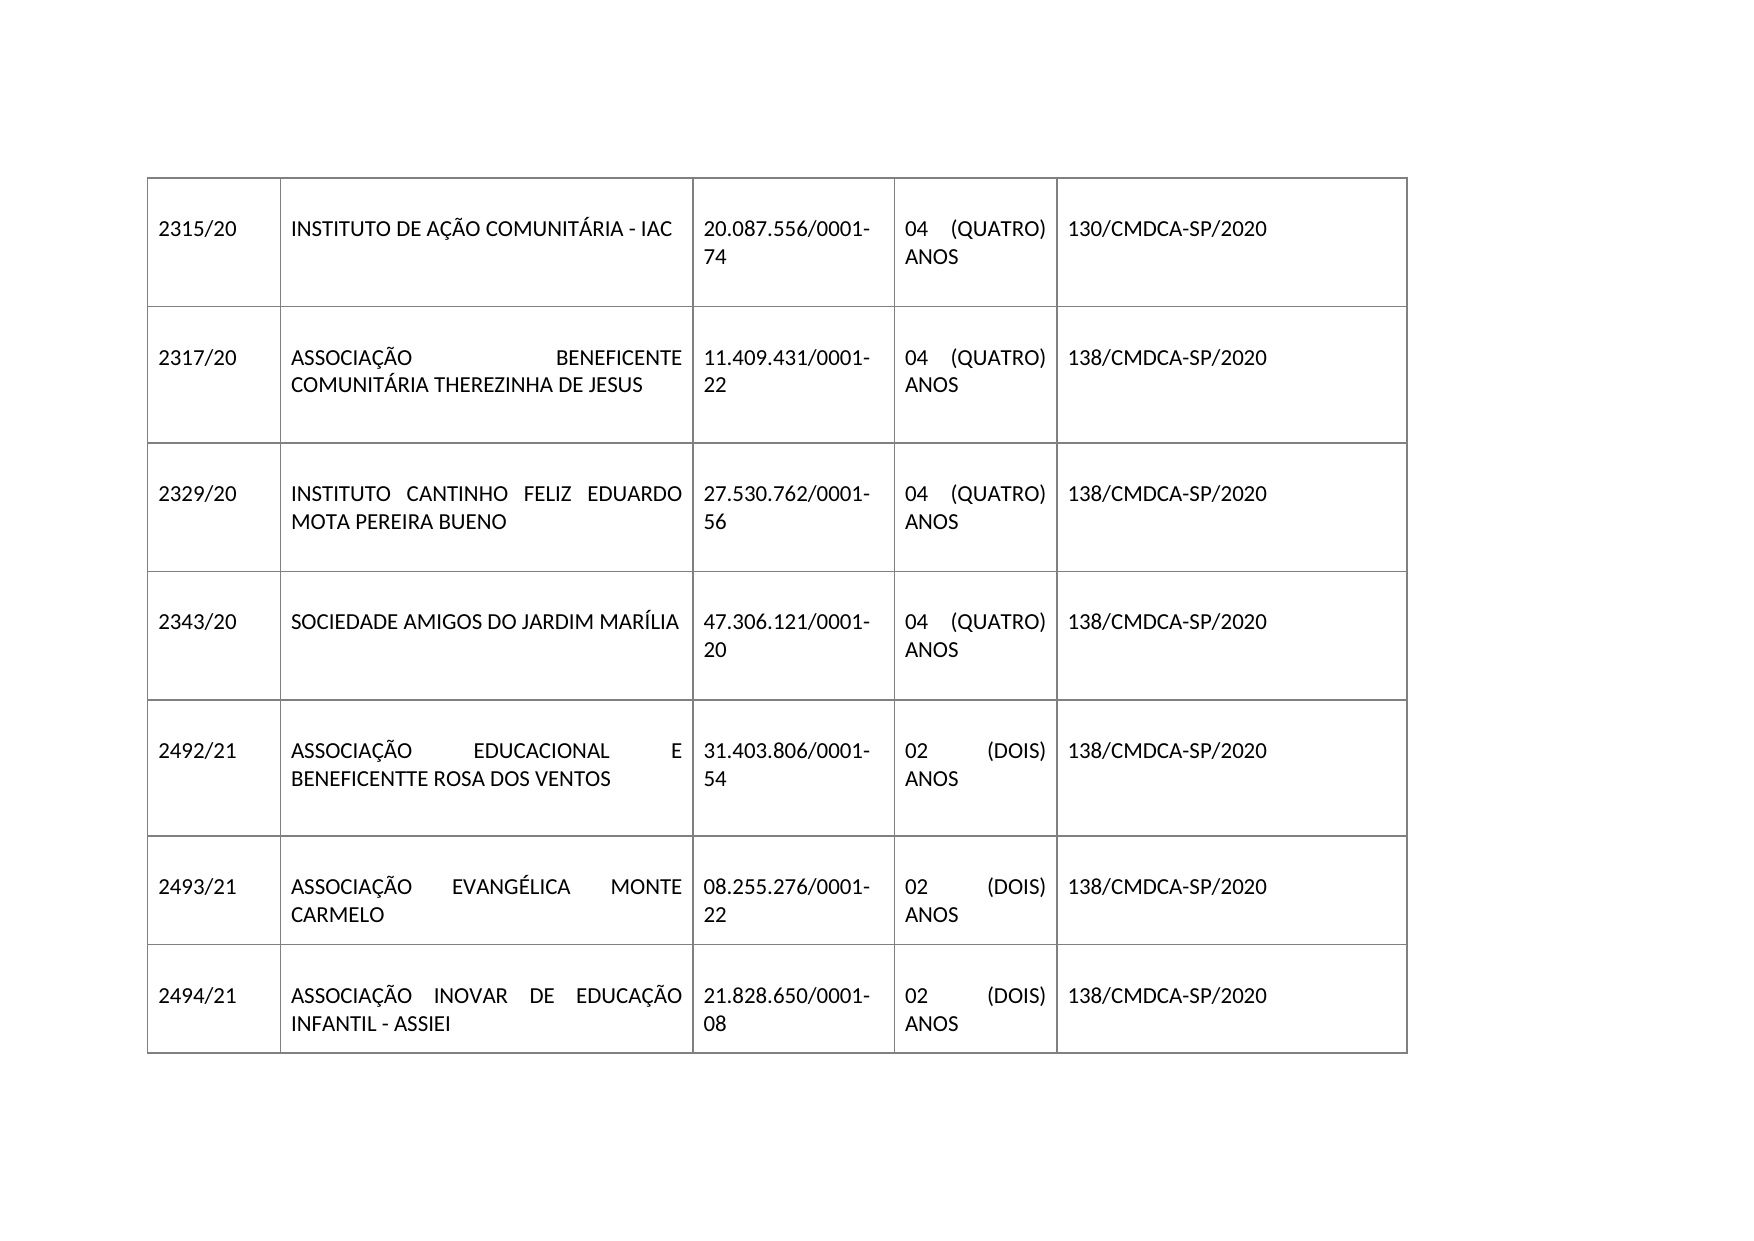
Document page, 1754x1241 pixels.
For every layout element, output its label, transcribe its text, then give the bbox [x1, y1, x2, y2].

table_cell ASSOCIAÇÃO INOVAR DE EDUCAÇÃO INFANTIL - ASSIEI [281, 945, 692, 1052]
table_cell 21.828.650/0001-08 [694, 945, 894, 1052]
table_cell 2317/20 [148, 307, 280, 442]
table_cell 138/CMDCA-SP/2020 [1058, 444, 1406, 571]
table_cell 08.255.276/0001-22 [694, 837, 894, 944]
table_cell 04 (QUATRO) ANOS [895, 307, 1056, 442]
table_cell INSTITUTO DE AÇÃO COMUNITÁRIA - IAC [281, 179, 692, 306]
table_cell 2494/21 [148, 945, 280, 1052]
table_cell 2329/20 [148, 444, 280, 571]
table_cell 04 (QUATRO) ANOS [895, 572, 1056, 699]
table_cell 2493/21 [148, 837, 280, 944]
table_cell 02 (DOIS) ANOS [895, 945, 1056, 1052]
table_cell 04 (QUATRO) ANOS [895, 179, 1056, 306]
table_cell 138/CMDCA-SP/2020 [1058, 701, 1406, 835]
table_cell 138/CMDCA-SP/2020 [1058, 572, 1406, 699]
table_cell 20.087.556/0001-74 [694, 179, 894, 306]
table_cell 130/CMDCA-SP/2020 [1058, 179, 1406, 306]
table_cell 04 (QUATRO) ANOS [895, 444, 1056, 571]
table_cell ASSOCIAÇÃO EDUCACIONAL E BENEFICENTTE ROSA DOS VENTOS [281, 701, 692, 835]
table_cell 02 (DOIS) ANOS [895, 701, 1056, 835]
table_cell ASSOCIAÇÃO EVANGÉLICA MONTE CARMELO [281, 837, 692, 944]
table_cell 11.409.431/0001-22 [694, 307, 894, 442]
table_cell ASSOCIAÇÃO BENEFICENTE COMUNITÁRIA THEREZINHA DE JESUS [281, 307, 692, 442]
table_cell INSTITUTO CANTINHO FELIZ EDUARDO MOTA PEREIRA BUENO [281, 444, 692, 571]
table_cell 02 (DOIS) ANOS [895, 837, 1056, 944]
table_cell 27.530.762/0001-56 [694, 444, 894, 571]
table_cell 138/CMDCA-SP/2020 [1058, 945, 1406, 1052]
table_cell 2315/20 [148, 179, 280, 306]
table_cell 138/CMDCA-SP/2020 [1058, 837, 1406, 944]
table_cell SOCIEDADE AMIGOS DO JARDIM MARÍLIA [281, 572, 692, 699]
table_cell 31.403.806/0001-54 [694, 701, 894, 835]
table_cell 47.306.121/0001-20 [694, 572, 894, 699]
table_cell 2492/21 [148, 701, 280, 835]
table_cell 2343/20 [148, 572, 280, 699]
table_cell 138/CMDCA-SP/2020 [1058, 307, 1406, 442]
